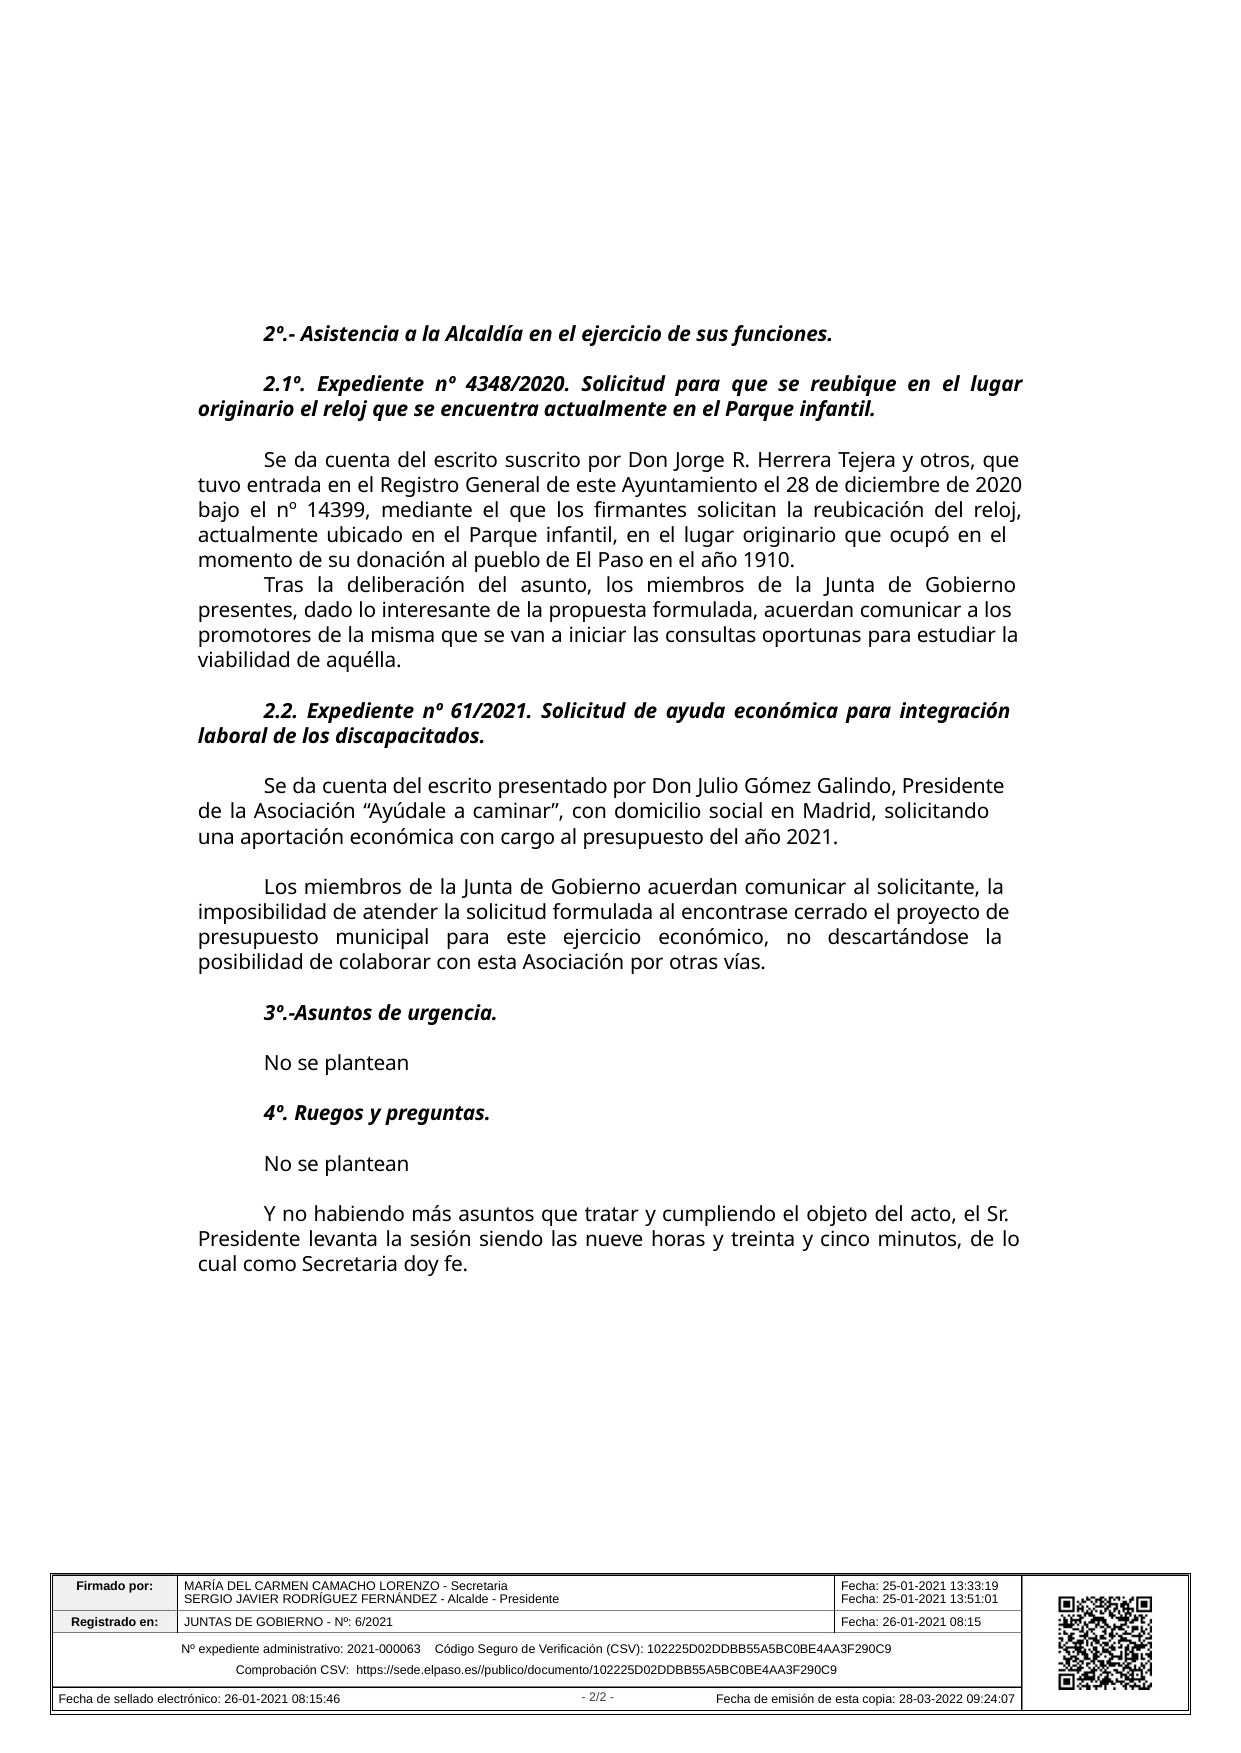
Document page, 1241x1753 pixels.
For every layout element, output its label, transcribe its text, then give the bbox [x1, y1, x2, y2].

text 2 [264, 698, 275, 723]
text posibilidad de colaborar con esta Asociación por otras vías. [198, 950, 1068, 975]
text promotores de la misma que se van a iniciar las consultas oportunas para estudiar la [198, 623, 1068, 648]
text Comprobación CSV: https://sede.elpaso.es//publico/documento/102225D02DDBB55A5BC0BE4AA3F290C9 [236, 1663, 917, 1677]
text laboral de los discapacitados. [198, 723, 524, 748]
picture [51, 1574, 1190, 1714]
text º.-Asuntos de urgencia. [275, 1000, 532, 1025]
text 4 [264, 1100, 300, 1126]
text originario el reloj que se encuentra actualmente en el Parque infantil. [198, 397, 910, 422]
text - 2/2 - [581, 1691, 633, 1705]
text MARÍA DEL CARMEN CAMACHO LORENZO - Secretaria [184, 1579, 586, 1593]
text Nº expediente administrativo: 2021-000063 Código Seguro de Verificación (CSV): 102225D02DDBB55A5BC0BE4AA3F290C9 [181, 1642, 917, 1656]
text º. Ruegos y preguntas. [300, 1100, 532, 1126]
text .1º. Expediente nº 4348/2020. Solicitud para que se reubique en el lugar [275, 372, 1067, 397]
text JUNTAS DE GOBIERNO - Nº: 6/2021 [184, 1615, 419, 1629]
text bajo el nº 14399, mediante el que los firmantes solicitan la reubicación del reloj, [198, 498, 1068, 522]
text 2 [264, 372, 275, 397]
text Los miembros de la Junta de Gobierno acuerdan comunicar al solicitante, la [264, 875, 1068, 899]
text tuvo entrada en el Registro General de este Ayuntamiento el 28 de diciembre de 2020 [198, 473, 1068, 497]
text una aportación económica con cargo al presupuesto del año 2021. [198, 824, 1068, 849]
text No se plantean [264, 1051, 532, 1075]
text º.- Asistencia a la Alcaldía en el ejercicio de sus funciones. [275, 321, 885, 346]
text 2 [264, 321, 275, 346]
text Se da cuenta del escrito presentado por Don Julio Gómez Galindo, Presidente [264, 774, 1068, 799]
text Fecha de emisión de esta copia: 28-03-2022 09:24:07 [716, 1692, 1040, 1706]
text Y no habiendo más asuntos que tratar y cumpliendo el objeto del acto, el Sr. [264, 1201, 1068, 1226]
text actualmente ubicado en el Parque infantil, en el lugar originario que ocupó en el [198, 523, 1068, 547]
text Fecha: 25-01-2021 13:51:01 [841, 1593, 1022, 1607]
text Fecha de sellado electrónico: 26-01-2021 08:15:46 [58, 1692, 365, 1706]
text Se da cuenta del escrito suscrito por Don Jorge R. Herrera Tejera y otros, que [264, 448, 1068, 472]
text de la Asociación “Ayúdale a caminar”, con domicilio social en Madrid, solicitando [198, 799, 1068, 824]
text presupuesto municipal para este ejercicio económico, no descartándose la [198, 925, 1068, 949]
text .2. Expediente nº 61/2021. Solicitud de ayuda económica para integración [275, 698, 1068, 723]
text Fecha: 26-01-2021 08:15 [841, 1615, 1002, 1629]
text cual como Secretaria doy fe. [198, 1252, 1068, 1276]
text presentes, dado lo interesante de la propuesta formulada, acuerdan comunicar a los [198, 598, 1068, 623]
text Presidente levanta la sesión siendo las nueve horas y treinta y cinco minutos, de lo [198, 1227, 1068, 1251]
text viabilidad de aquélla. [198, 648, 1068, 673]
text Registrado en: [71, 1615, 177, 1629]
text momento de su donación al pueblo de El Paso en el año 1910. [198, 548, 1068, 572]
text Firmado por: [76, 1579, 172, 1593]
text Tras la deliberación del asunto, los miembros de la Junta de Gobierno [264, 573, 1068, 598]
text imposibilidad de atender la solicitud formulada al encontrase cerrado el proyecto de [198, 900, 1068, 924]
text SERGIO JAVIER RODRÍGUEZ FERNÁNDEZ - Alcalde - Presidente [184, 1593, 586, 1607]
text No se plantean [264, 1151, 441, 1176]
text Fecha: 25-01-2021 13:33:19 [841, 1579, 1022, 1593]
text 3 [264, 1000, 275, 1025]
